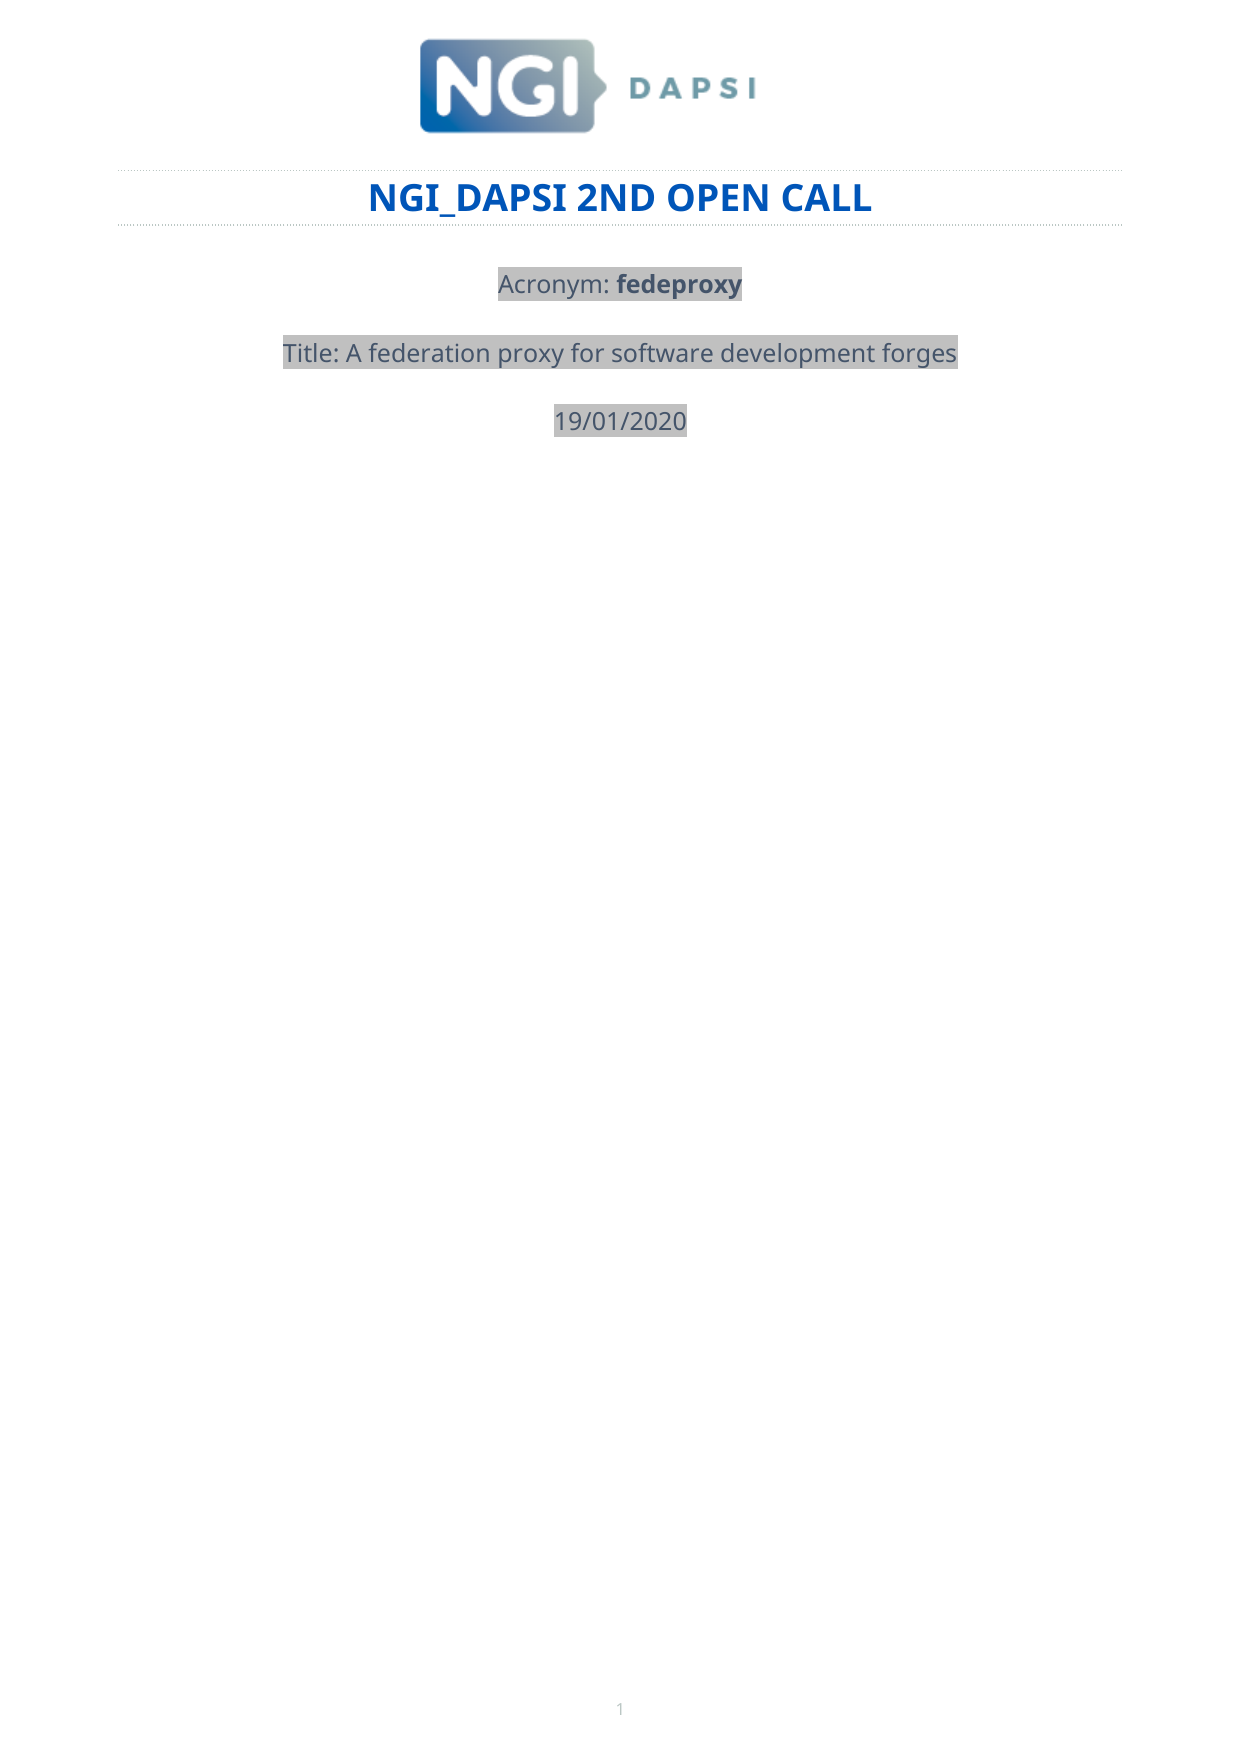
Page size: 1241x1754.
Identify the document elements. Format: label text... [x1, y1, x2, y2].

text 19/01/2020 [118, 403, 1122, 437]
text Acronym: fedeproxy [118, 267, 1122, 301]
picture [389, 35, 787, 144]
text Title: A federation proxy for software development forges [118, 335, 1122, 369]
title NGI_DAPSI 2nd Open Call [118, 170, 1122, 226]
